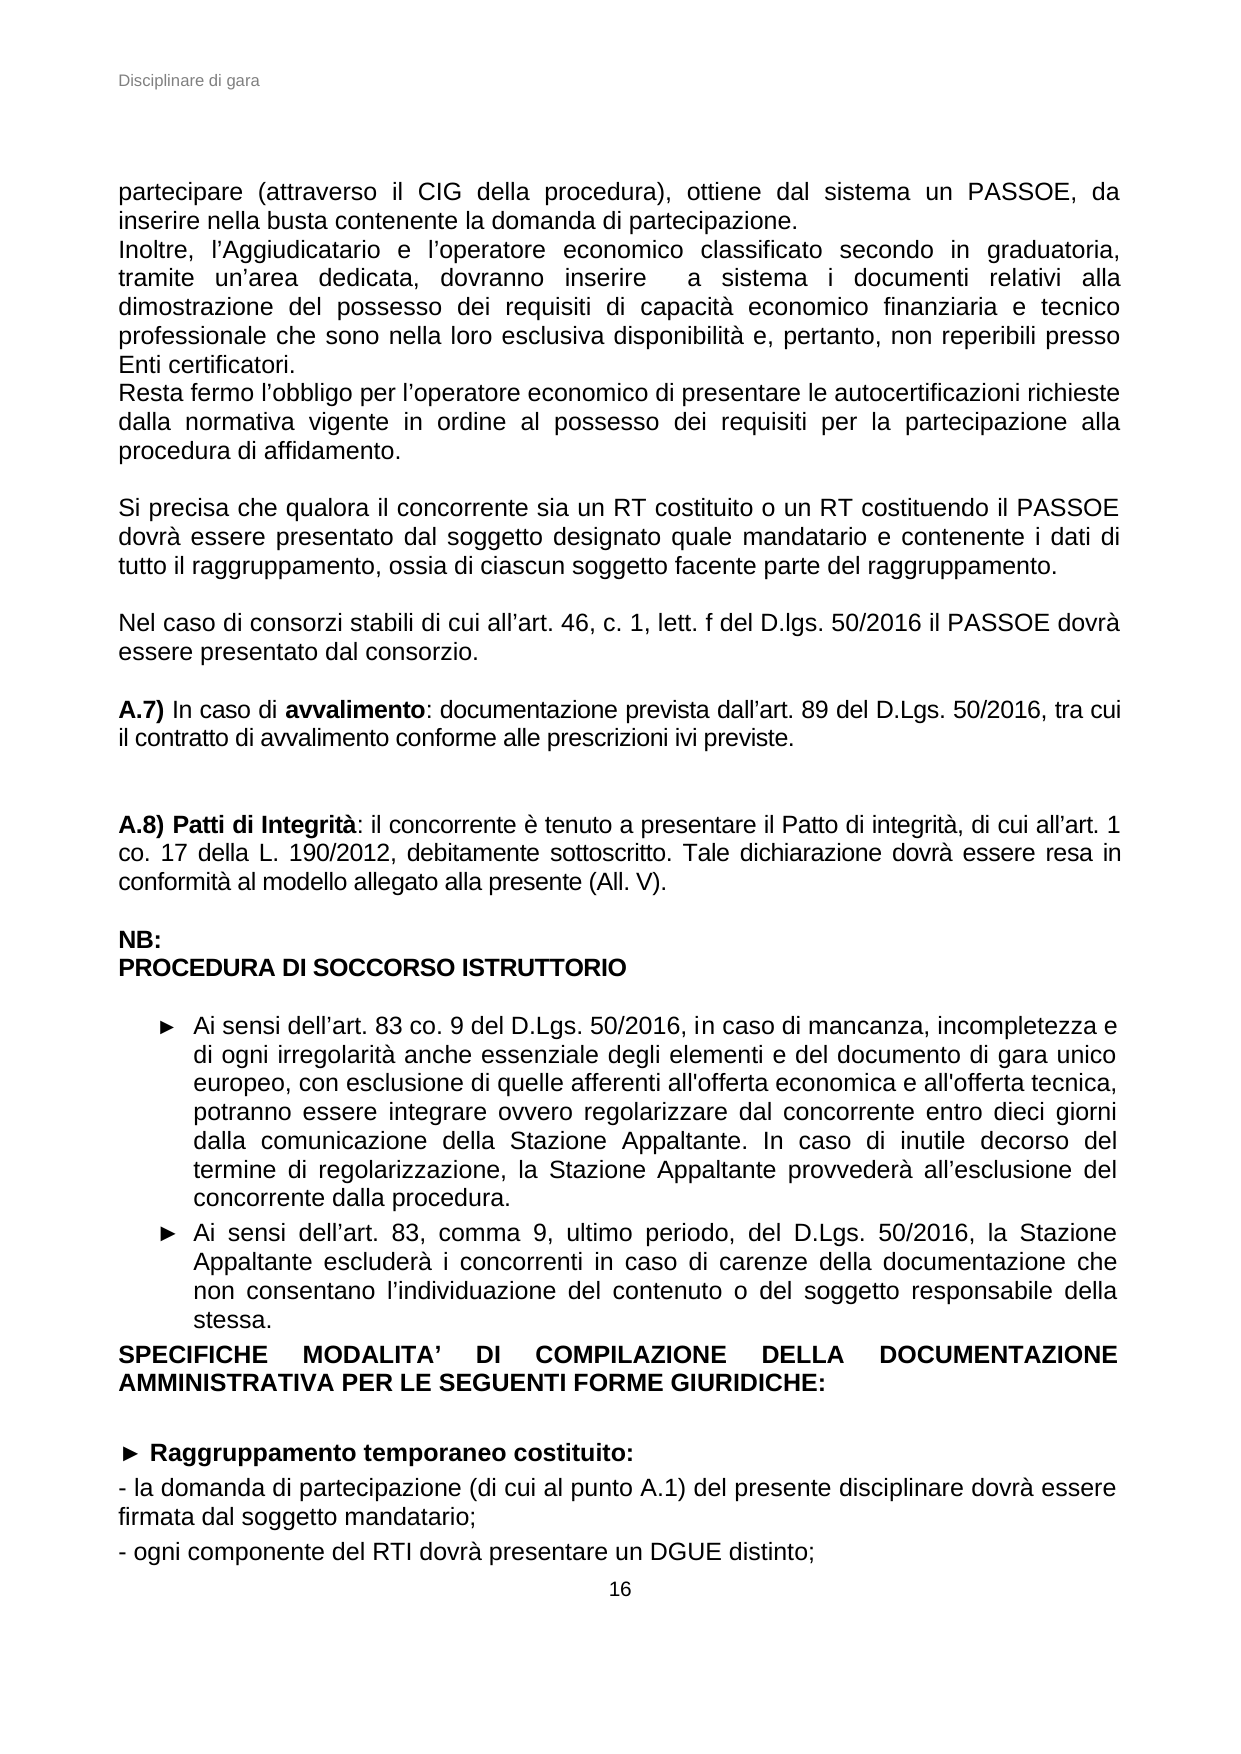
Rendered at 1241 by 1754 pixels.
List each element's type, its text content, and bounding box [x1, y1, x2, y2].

text - la domanda di partecipazione (di cui al punto A.1) del presente disciplinare dovrà essere firmata dal soggetto mandatario; [491, 1502, 1119, 1531]
text PROCEDURA DI SOCCORSO ISTRUTTORIO [118, 953, 1122, 982]
list Ai sensi dell’art. 83 co. 9 del D.Lgs. 50/2016, in caso di mancanza, incompletezza e di ogni irregolarità anche essenziale degli elementi e del documento di gara unico europeo, con esclusione di quelle afferenti all'offerta economica e all'offerta tecnica, potranno essere integrare ovvero regolarizzare dal concorrente entro dieci giorni dalla comunicazione della Stazione Appaltante. In caso di inutile decorso del termine di regolarizzazione, la Stazione Appaltante provvederà all’esclusione del concorrente dalla procedura. [156, 1011, 1119, 1212]
text NB: [118, 925, 1122, 953]
text Inoltre, l’Aggiudicatario e l’operatore economico classificato secondo in graduatoria, tramite un’area dedicata, dovranno inserire a sistema i documenti relativi alla dimostrazione del possesso dei requisiti di capacità economico finanziaria e tecnico professionale che sono nella loro esclusiva disponibilità e, pertanto, non reperibili presso Enti certificatori. [118, 235, 1122, 378]
text Nel caso di consorzi stabili di cui all’art. 46, c. 1, lett. f del D.lgs. 50/2016 il PASSOE dovrà essere presentato dal consorzio. [118, 608, 1122, 666]
text SPECIFICHE MODALITA’ DI COMPILAZIONE DELLA DOCUMENTAZIONE AMMINISTRATIVA PER LE SEGUENTI FORME GIURIDICHE: [118, 1368, 1119, 1397]
text ► Raggruppamento temporaneo costituito: [118, 1438, 1119, 1467]
text Si precisa che qualora il concorrente sia un RT costituito o un RT costituendo il PASSOE dovrà essere presentato dal soggetto designato quale mandatario e contenente i dati di tutto il raggruppamento, ossia di ciascun soggetto facente parte del raggruppamento. [118, 493, 1122, 580]
text - ogni componente del RTI dovrà presentare un DGUE distinto; [823, 1537, 1119, 1566]
text A.7) In caso di avvalimento: documentazione prevista dall’art. 89 del D.Lgs. 50/2016, tra cui il contratto di avvalimento conforme alle prescrizioni ivi previste. [118, 695, 1122, 752]
text A.8) Patti di Integrità: il concorrente è tenuto a presentare il Patto di integrità, di cui all’art. 1 co. 17 della L. 190/2012, debitamente sottoscritto. Tale dichiarazione dovrà essere resa in conformità al modello allegato alla presente (All. V). [118, 810, 1122, 896]
list Ai sensi dell’art. 83, comma 9, ultimo periodo, del D.Lgs. 50/2016, la Stazione Appaltante escluderà i concorrenti in caso di carenze della documentazione che non consentano l’individuazione del contenuto o del soggetto responsabile della stessa. [156, 1218, 1119, 1333]
text Resta fermo l’obbligo per l’operatore economico di presentare le autocertificazioni richieste dalla normativa vigente in ordine al possesso dei requisiti per la partecipazione alla procedura di affidamento. [118, 378, 1122, 465]
text partecipare (attraverso il CIG della procedura), ottiene dal sistema un PASSOE, da inserire nella busta contenente la domanda di partecipazione. [118, 177, 1122, 235]
